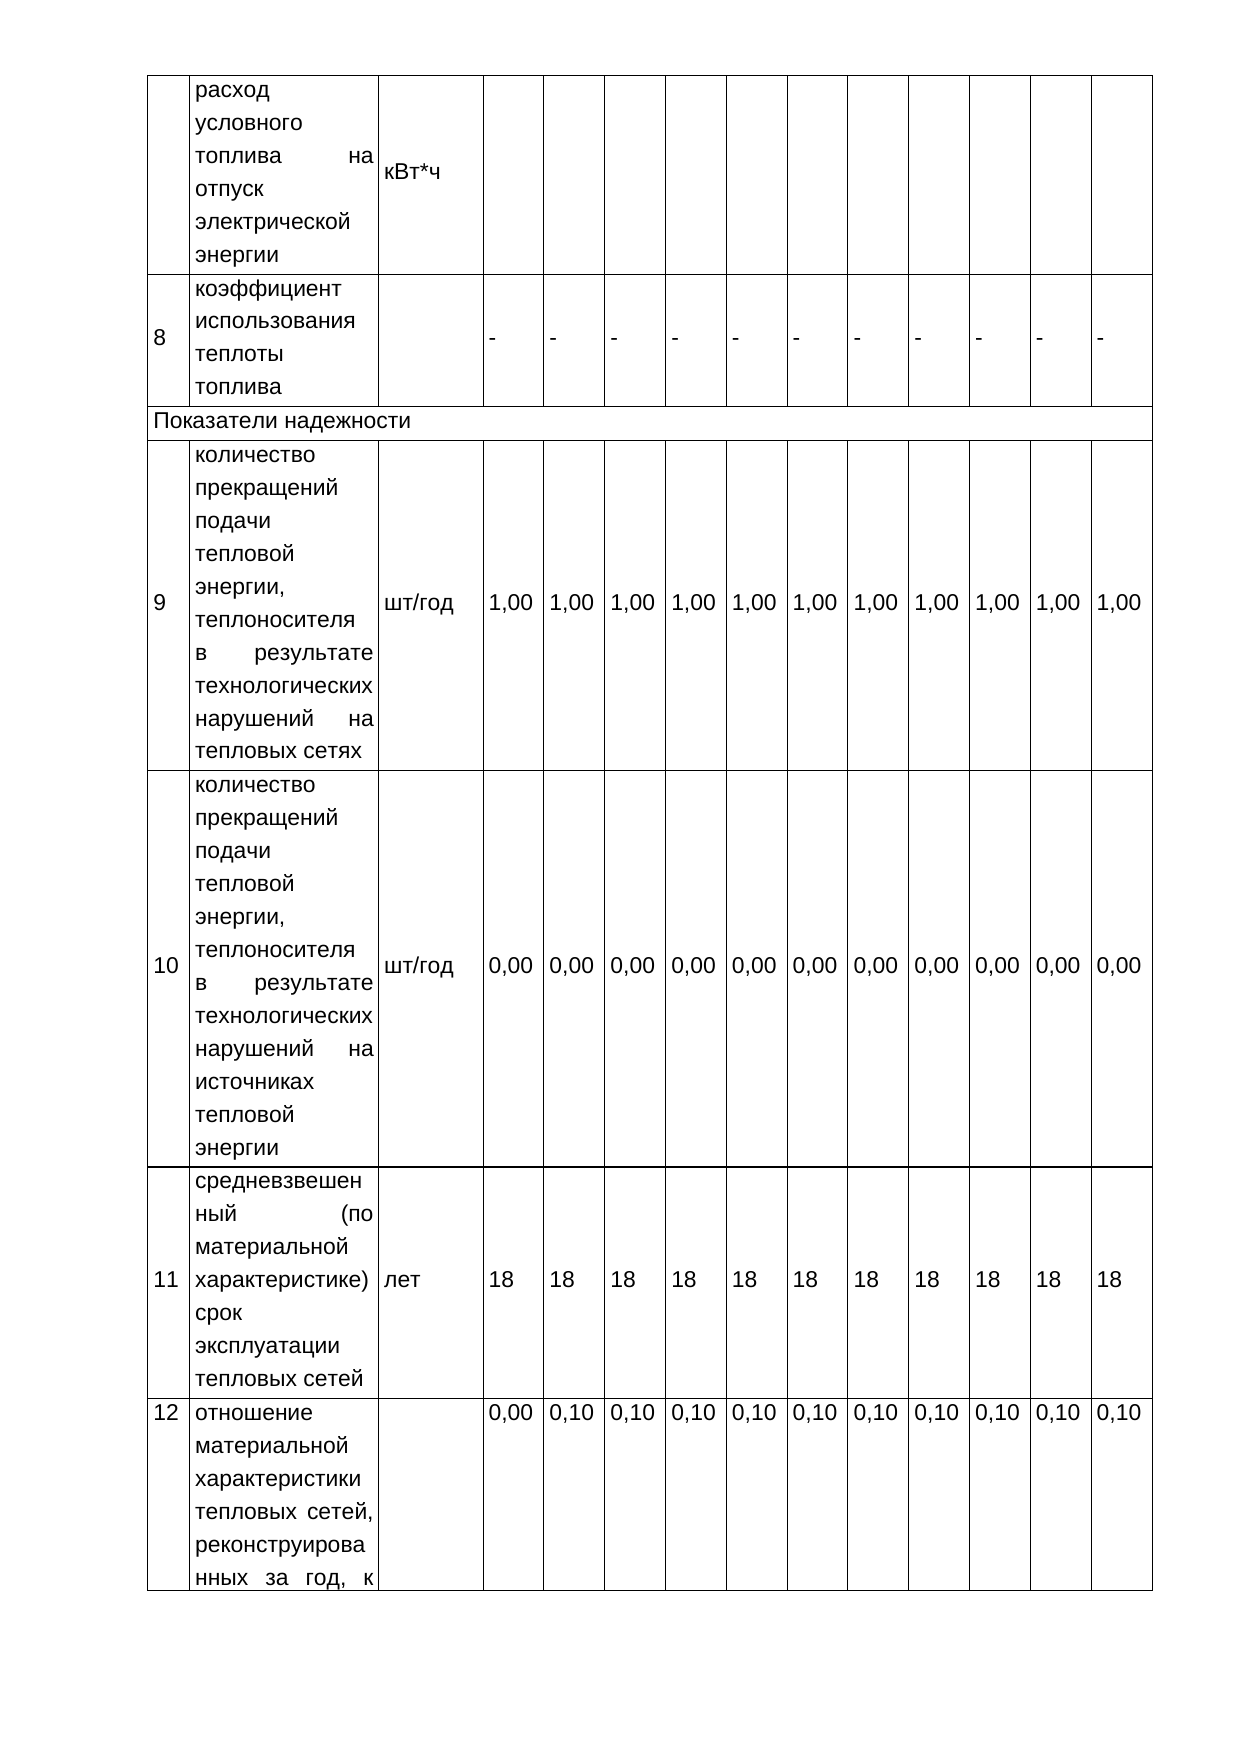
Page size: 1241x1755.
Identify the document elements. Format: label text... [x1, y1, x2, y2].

table_cell 1,00 [848, 441, 908, 770]
table_cell 0,10 [1031, 1399, 1091, 1590]
table_cell - [484, 76, 543, 273]
table_cell 0,00 [544, 771, 604, 1166]
table_cell коэффициент использования теплоты топлива [190, 275, 378, 406]
table_cell [148, 76, 189, 273]
table_cell 18 [727, 1168, 787, 1398]
table_cell 18 [909, 1168, 969, 1398]
table_cell - [605, 275, 665, 406]
table_cell - [1031, 275, 1091, 406]
table_cell - [970, 76, 1030, 273]
table_cell отношение материальной характеристики тепловых сетей, реконструированных за год, к [190, 1399, 378, 1590]
table_cell 0,00 [605, 771, 665, 1166]
table_cell - [484, 275, 543, 406]
table_cell 0,00 [666, 771, 726, 1166]
table_cell 1,00 [909, 441, 969, 770]
table_cell - [1092, 76, 1152, 273]
table_cell - [848, 76, 908, 273]
table_cell - [605, 76, 665, 273]
table_cell лет [379, 1168, 483, 1398]
table_cell 0,10 [666, 1399, 726, 1590]
table_cell кВт*ч [379, 76, 483, 273]
table_cell 1,00 [605, 441, 665, 770]
table_cell шт/год [379, 441, 483, 770]
table_cell - [727, 275, 787, 406]
table_cell 18 [1092, 1168, 1152, 1398]
table_cell 0,00 [1092, 771, 1152, 1166]
table_cell 0,00 [970, 771, 1030, 1166]
table_cell 0,00 [848, 771, 908, 1166]
table_cell 11 [148, 1168, 189, 1398]
table_cell - [909, 76, 969, 273]
table_cell количество прекращений подачи тепловой энергии, теплоносителя в результате технологических нарушений на тепловых сетях [190, 441, 378, 770]
table_cell 18 [1031, 1168, 1091, 1398]
table_cell 1,00 [484, 441, 543, 770]
table_cell 0,00 [484, 1399, 543, 1590]
table_cell 1,00 [1031, 441, 1091, 770]
table_cell 12 [148, 1399, 189, 1590]
table_cell 0,10 [1092, 1399, 1152, 1590]
table_cell 0,10 [544, 1399, 604, 1590]
table_cell 1,00 [544, 441, 604, 770]
table_cell 1,00 [727, 441, 787, 770]
table_cell 18 [970, 1168, 1030, 1398]
table_cell [379, 275, 483, 406]
table_cell количество прекращений подачи тепловой энергии, теплоносителя в результате технологических нарушений на источниках тепловой энергии [190, 771, 378, 1166]
table_cell 0,00 [909, 771, 969, 1166]
table_cell - [666, 275, 726, 406]
table_cell 18 [484, 1168, 543, 1398]
table_cell 0,00 [727, 771, 787, 1166]
table_cell - [788, 275, 847, 406]
table_cell 18 [605, 1168, 665, 1398]
table_cell 18 [848, 1168, 908, 1398]
table_cell - [544, 76, 604, 273]
table_cell 0,00 [788, 771, 847, 1166]
table_cell 18 [544, 1168, 604, 1398]
table_cell 0,10 [909, 1399, 969, 1590]
table_cell 9 [148, 441, 189, 770]
table_cell 1,00 [1092, 441, 1152, 770]
table_cell 18 [788, 1168, 847, 1398]
table_cell Показатели надежности [148, 407, 1152, 440]
table_cell шт/год [379, 771, 483, 1166]
table_cell [379, 1399, 483, 1590]
table_cell 8 [148, 275, 189, 406]
table_cell - [544, 275, 604, 406]
table_cell - [666, 76, 726, 273]
table_cell - [909, 275, 969, 406]
table_cell 1,00 [970, 441, 1030, 770]
table_cell 18 [666, 1168, 726, 1398]
table_cell 1,00 [666, 441, 726, 770]
table_cell 10 [148, 771, 189, 1166]
table_cell - [727, 76, 787, 273]
table_cell 0,10 [605, 1399, 665, 1590]
table_cell - [1031, 76, 1091, 273]
table_cell расход условного топлива на отпуск электрической энергии [190, 76, 378, 273]
table_cell средневзвешенный (по материальной характеристике) срок эксплуатации тепловых сетей [190, 1168, 378, 1398]
table_cell 0,00 [484, 771, 543, 1166]
table_cell 0,10 [970, 1399, 1030, 1590]
table_cell - [970, 275, 1030, 406]
table_cell 0,00 [1031, 771, 1091, 1166]
table_cell - [788, 76, 847, 273]
table_cell - [1092, 275, 1152, 406]
table_cell 0,10 [788, 1399, 847, 1590]
table_cell - [848, 275, 908, 406]
table_cell 0,10 [848, 1399, 908, 1590]
table_cell 0,10 [727, 1399, 787, 1590]
table_cell 1,00 [788, 441, 847, 770]
